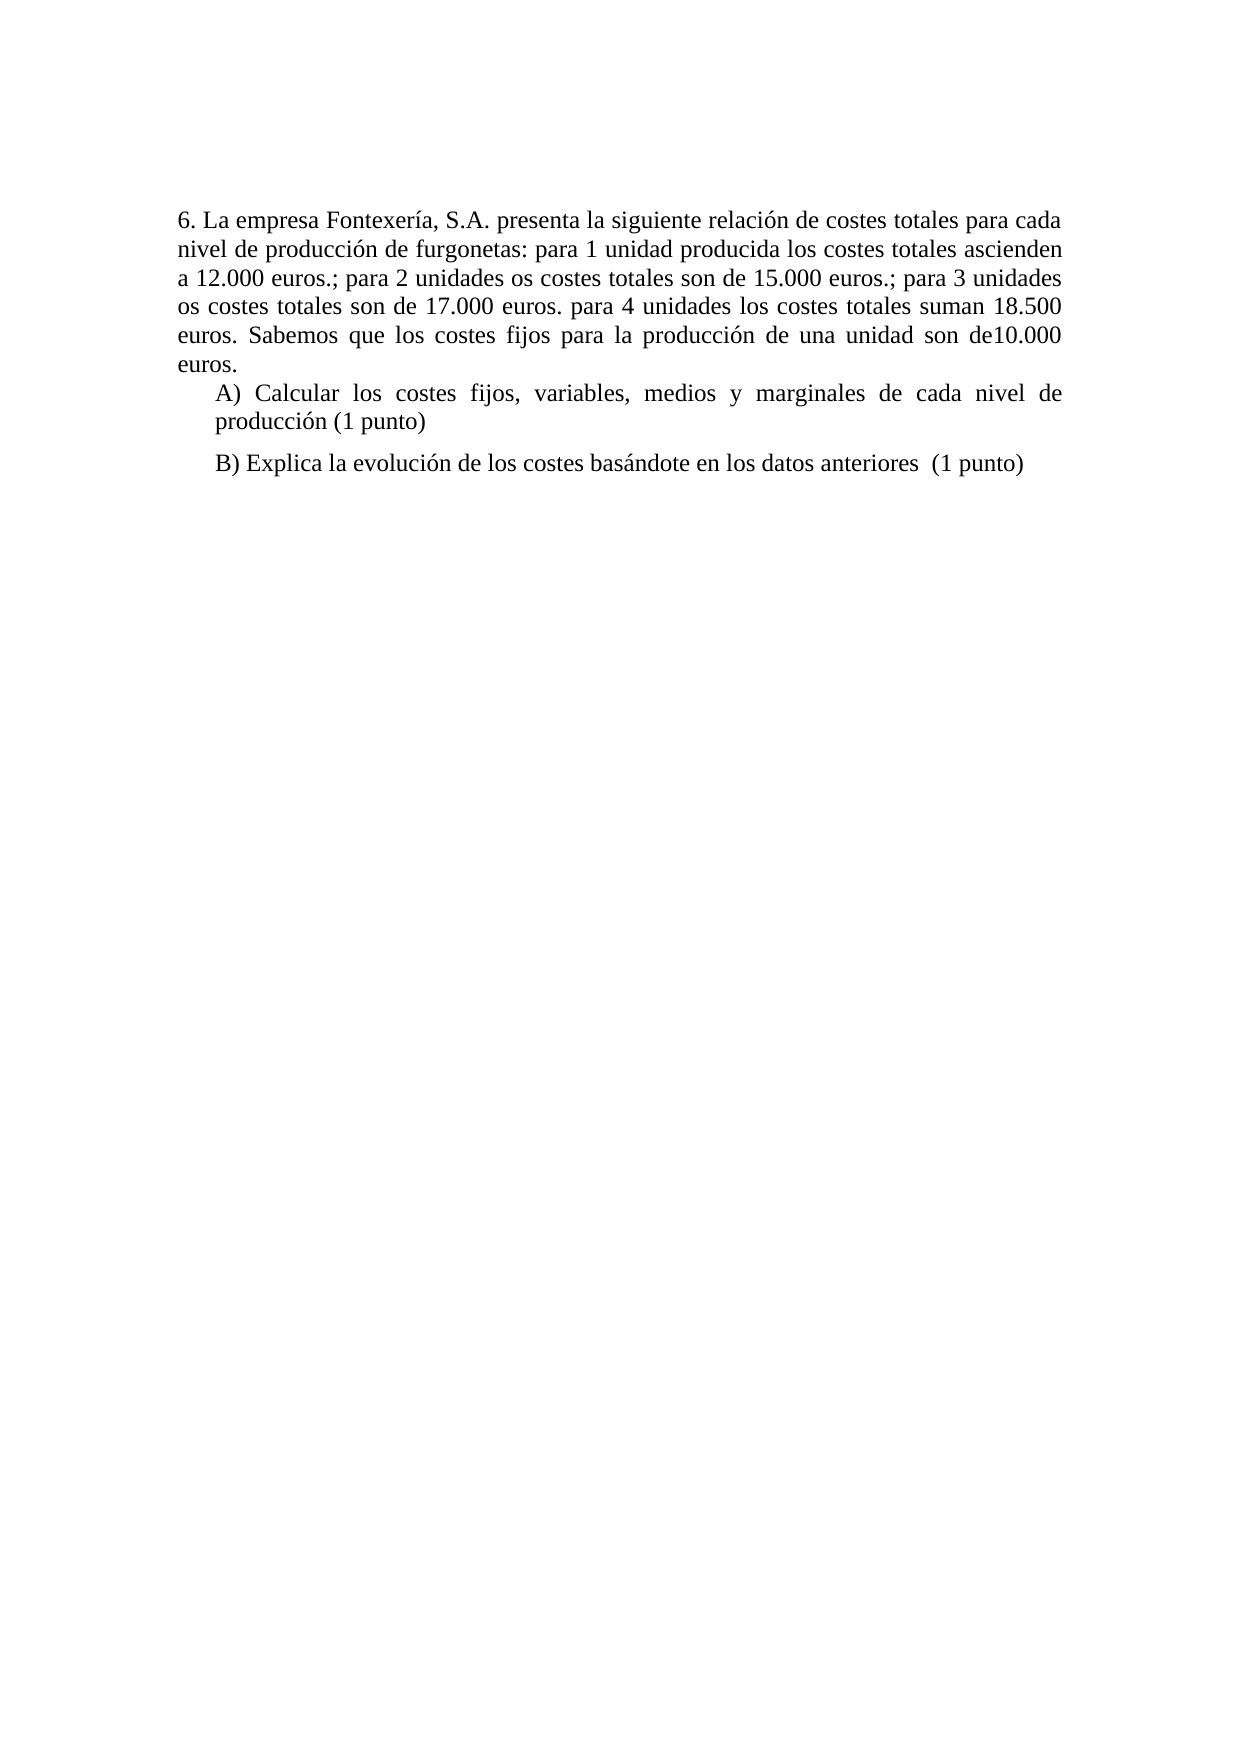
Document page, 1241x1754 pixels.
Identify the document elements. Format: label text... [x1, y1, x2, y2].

text 6. La empresa Fontexería, S.A. presenta la siguiente relación de costes totales para cada nivel de producción de furgonetas: para 1 unidad producida los costes totales ascienden a 12.000 euros.; para 2 unidades os costes totales son de 15.000 euros.; para 3 unidades os costes totales son de 17.000 euros. para 4 unidades los costes totales suman 18.500 euros. Sabemos que los costes fijos para la producción de una unidad son de10.000 euros. [177, 205, 1063, 378]
text B) Explica la evolución de los costes basándote en los datos anteriores (1 punto) [215, 448, 1063, 476]
text A) Calcular los costes fijos, variables, medios y marginales de cada nivel de producción (1 punto) [215, 378, 1063, 435]
